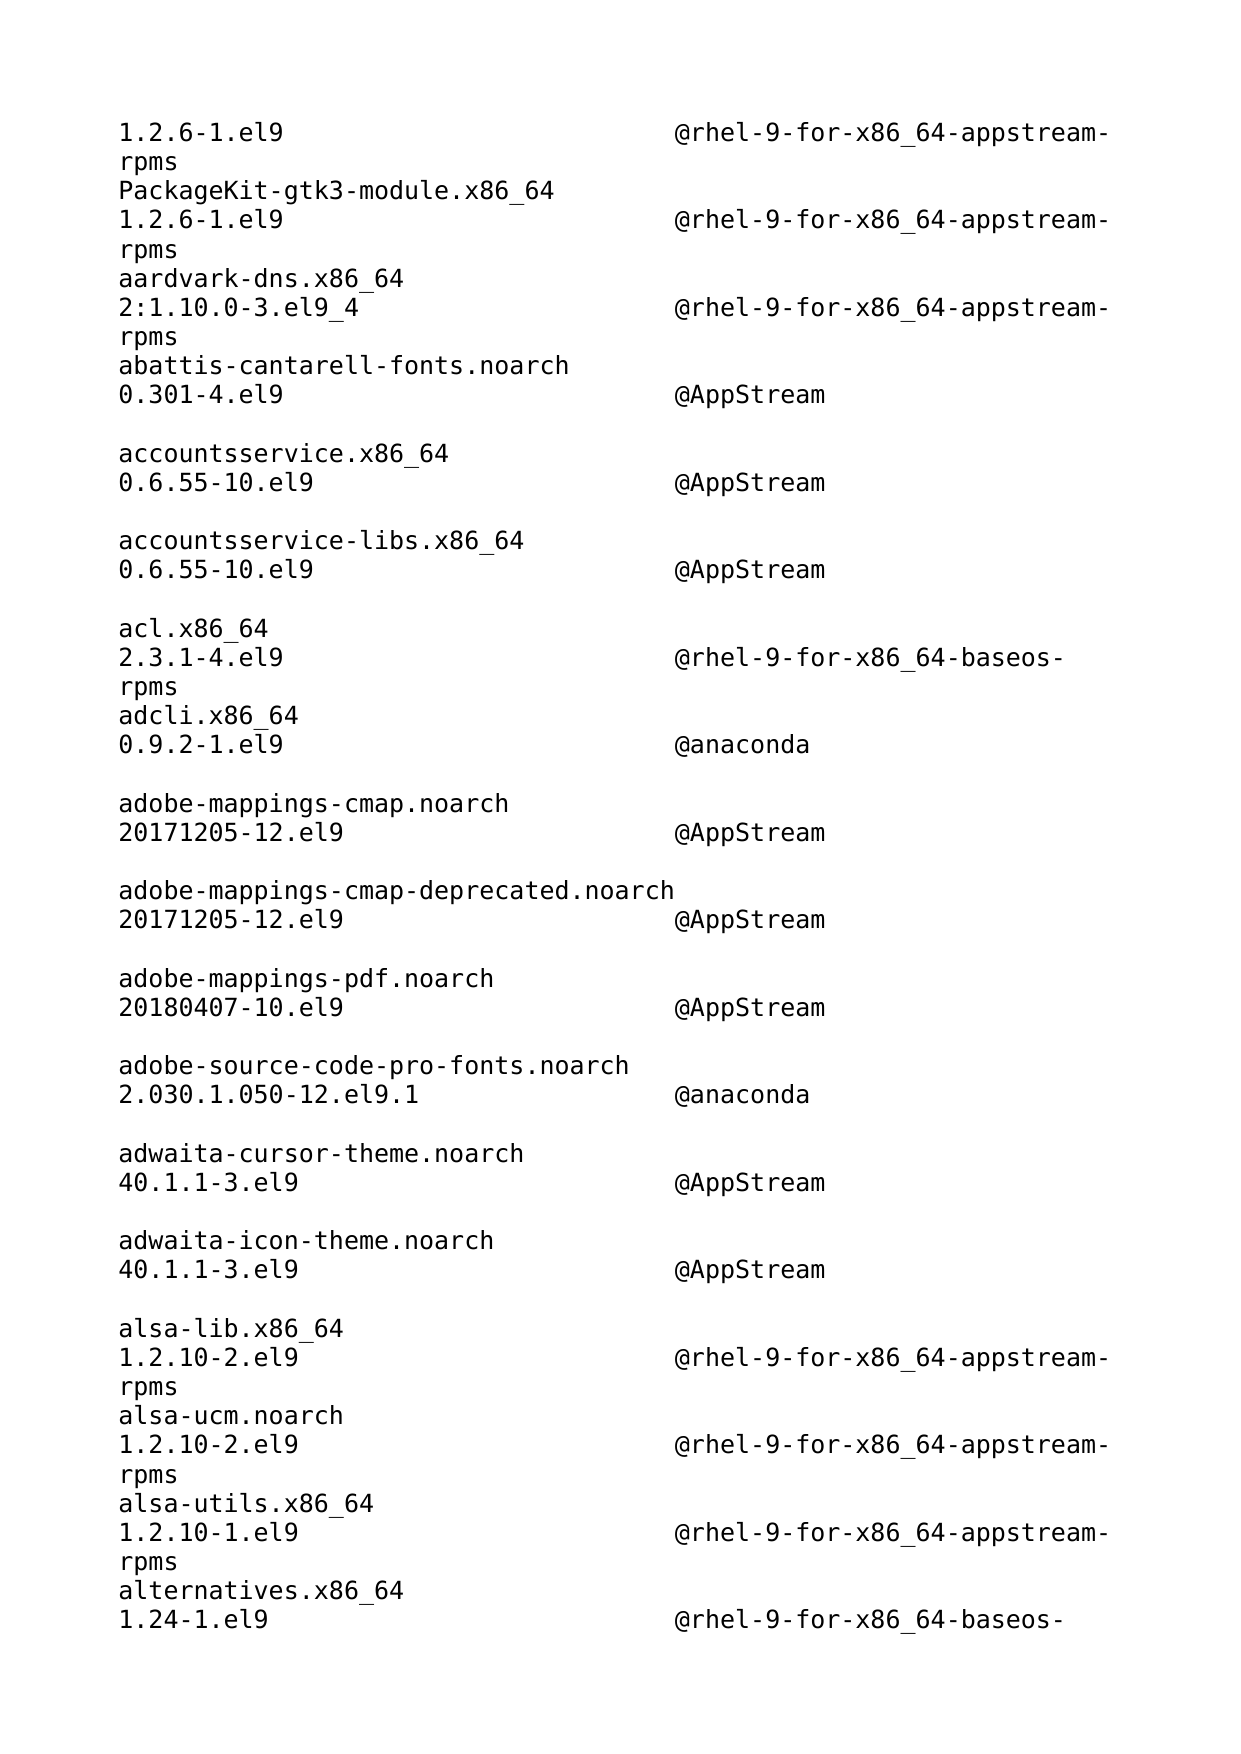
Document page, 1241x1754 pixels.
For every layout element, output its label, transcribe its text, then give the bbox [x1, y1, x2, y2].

text 1.2.6-1.el9 @rhel-9-for-x86_64-appstream-rpms PackageKit-gtk3-module.x86_64 1.2.6-1.el9 @rhel-9-for-x86_64-appstream-rpms aardvark-dns.x86_64 2:1.10.0-3.el9_4 @rhel-9-for-x86_64-appstream-rpms abattis-cantarell-fonts.noarch 0.301-4.el9 @AppStream accountsservice.x86_64 0.6.55-10.el9 @AppStream accountsservice-libs.x86_64 0.6.55-10.el9 @AppStream acl.x86_64 2.3.1-4.el9 @rhel-9-for-x86_64-baseos-rpms adcli.x86_64 0.9.2-1.el9 @anaconda adobe-mappings-cmap.noarch 20171205-12.el9 @AppStream adobe-mappings-cmap-deprecated.noarch 20171205-12.el9 @AppStream adobe-mappings-pdf.noarch 20180407-10.el9 @AppStream adobe-source-code-pro-fonts.noarch 2.030.1.050-12.el9.1 @anaconda adwaita-cursor-theme.noarch 40.1.1-3.el9 @AppStream adwaita-icon-theme.noarch 40.1.1-3.el9 @AppStream alsa-lib.x86_64 1.2.10-2.el9 @rhel-9-for-x86_64-appstream-rpms alsa-ucm.noarch 1.2.10-2.el9 @rhel-9-for-x86_64-appstream-rpms alsa-utils.x86_64 1.2.10-1.el9 @rhel-9-for-x86_64-appstream-rpms alternatives.x86_64 1.24-1.el9 @rhel-9-for-x86_64-baseos- [118, 118, 1122, 1635]
